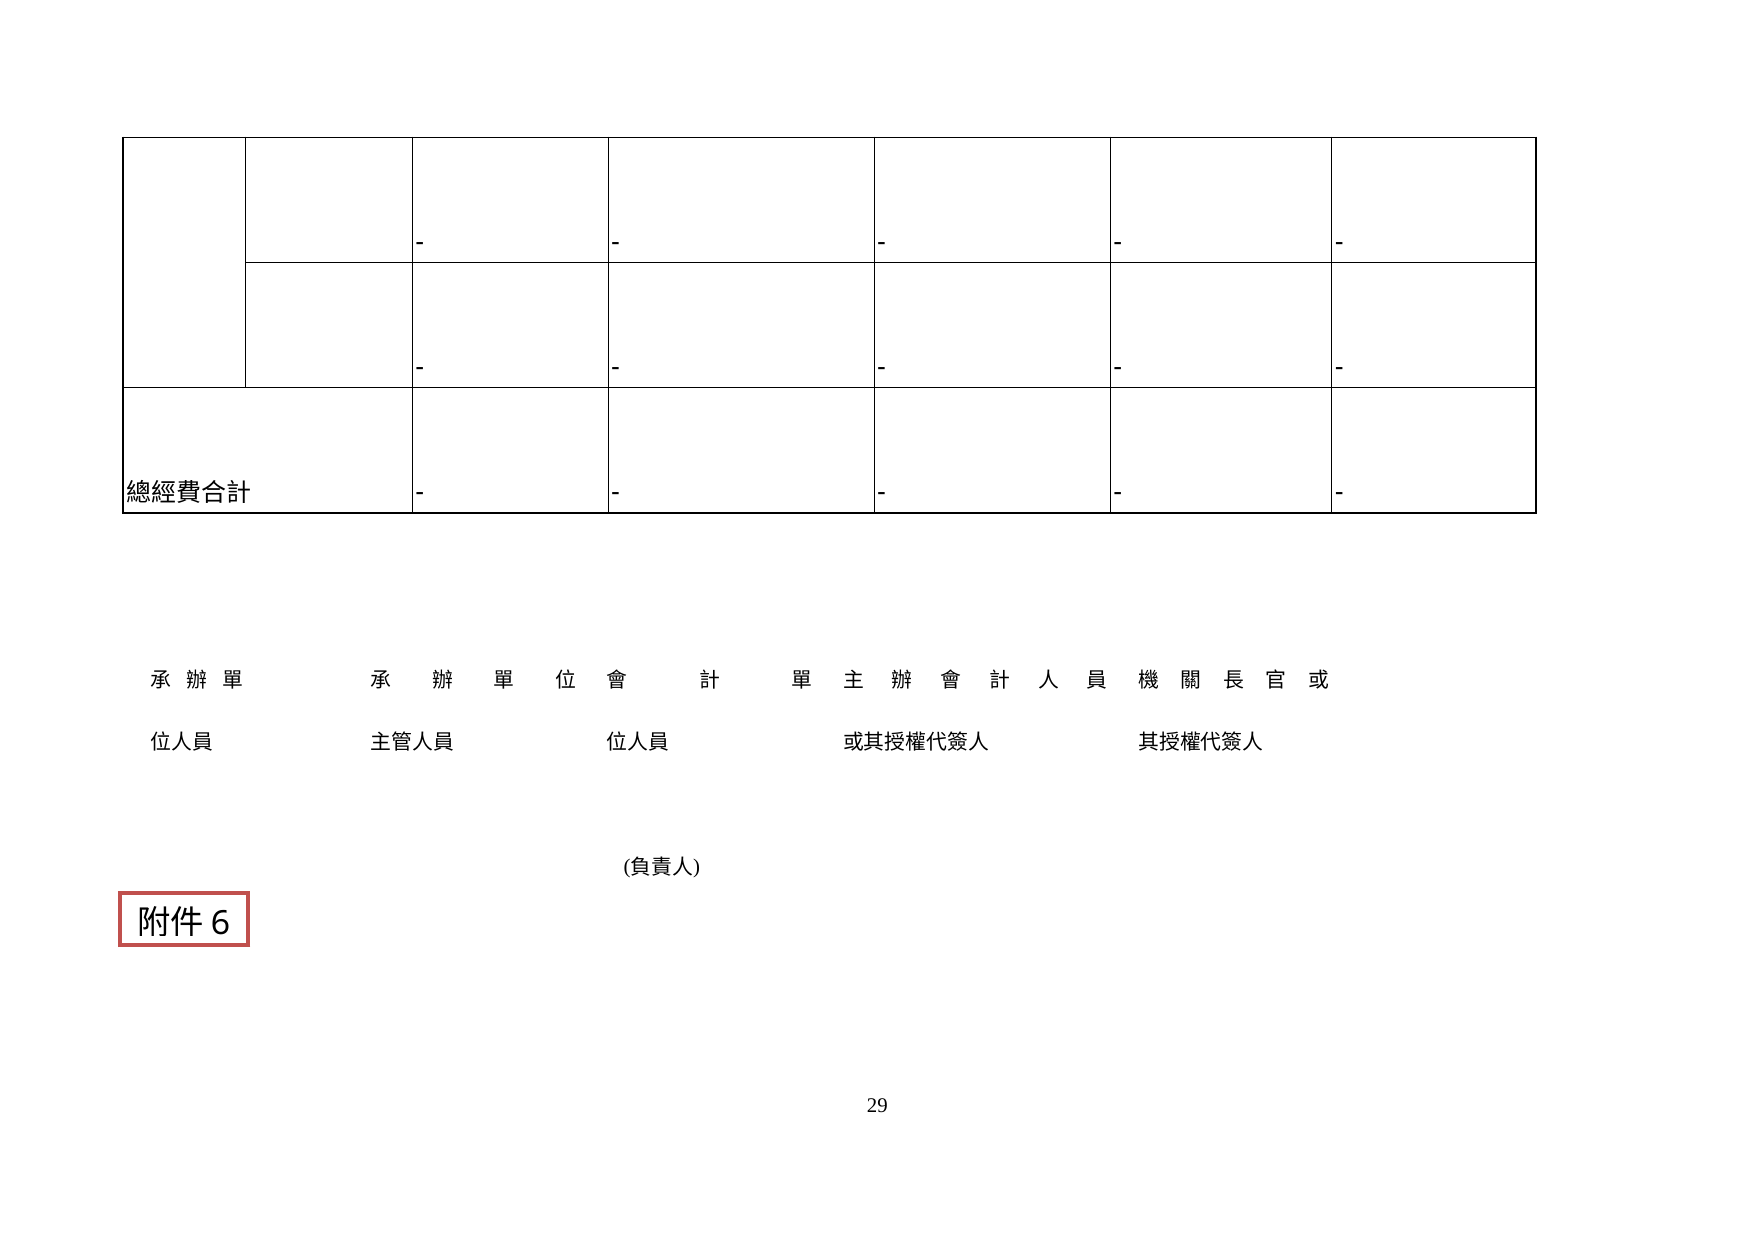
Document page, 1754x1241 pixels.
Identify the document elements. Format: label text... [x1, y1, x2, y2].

table_cell 會計單 位人員 [579, 579, 815, 762]
table_cell - [609, 388, 874, 512]
table_cell [124, 138, 245, 387]
table_cell [246, 263, 412, 387]
table_header [1539, 137, 1659, 824]
table_cell 機關長官或 其授權代簽人 [1110, 579, 1332, 762]
table_cell - [413, 388, 608, 512]
table_cell - [875, 263, 1110, 387]
table_cell [123, 514, 1536, 578]
text (負責人) [118, 824, 1636, 887]
table_cell - [1332, 138, 1535, 262]
table_cell - [413, 263, 608, 387]
table_cell - [1111, 263, 1331, 387]
table_cell 承辦單 位人員 [123, 579, 246, 762]
table_cell - [875, 388, 1110, 512]
table_cell - [1332, 388, 1535, 512]
table_cell - [1111, 388, 1331, 512]
table_cell - [609, 263, 874, 387]
table_cell [1332, 579, 1536, 762]
table_cell [246, 579, 343, 762]
table_cell [246, 138, 412, 262]
table_header [120, 949, 1557, 1074]
table_cell - [1332, 263, 1535, 387]
table_cell - [1111, 138, 1331, 262]
table_header [1558, 949, 1754, 1074]
text 附件6 [137, 903, 231, 936]
table_cell 總經費合計 [124, 388, 412, 512]
table_cell - [609, 138, 874, 262]
table_cell - [875, 138, 1110, 262]
table_cell 承辦單位 主管人員 [343, 579, 579, 762]
table_header [120, 137, 1538, 824]
table_header [1659, 137, 1754, 824]
table_cell 主辦會計人員 或其授權代簽人 [815, 579, 1110, 762]
table_cell - [413, 138, 608, 262]
